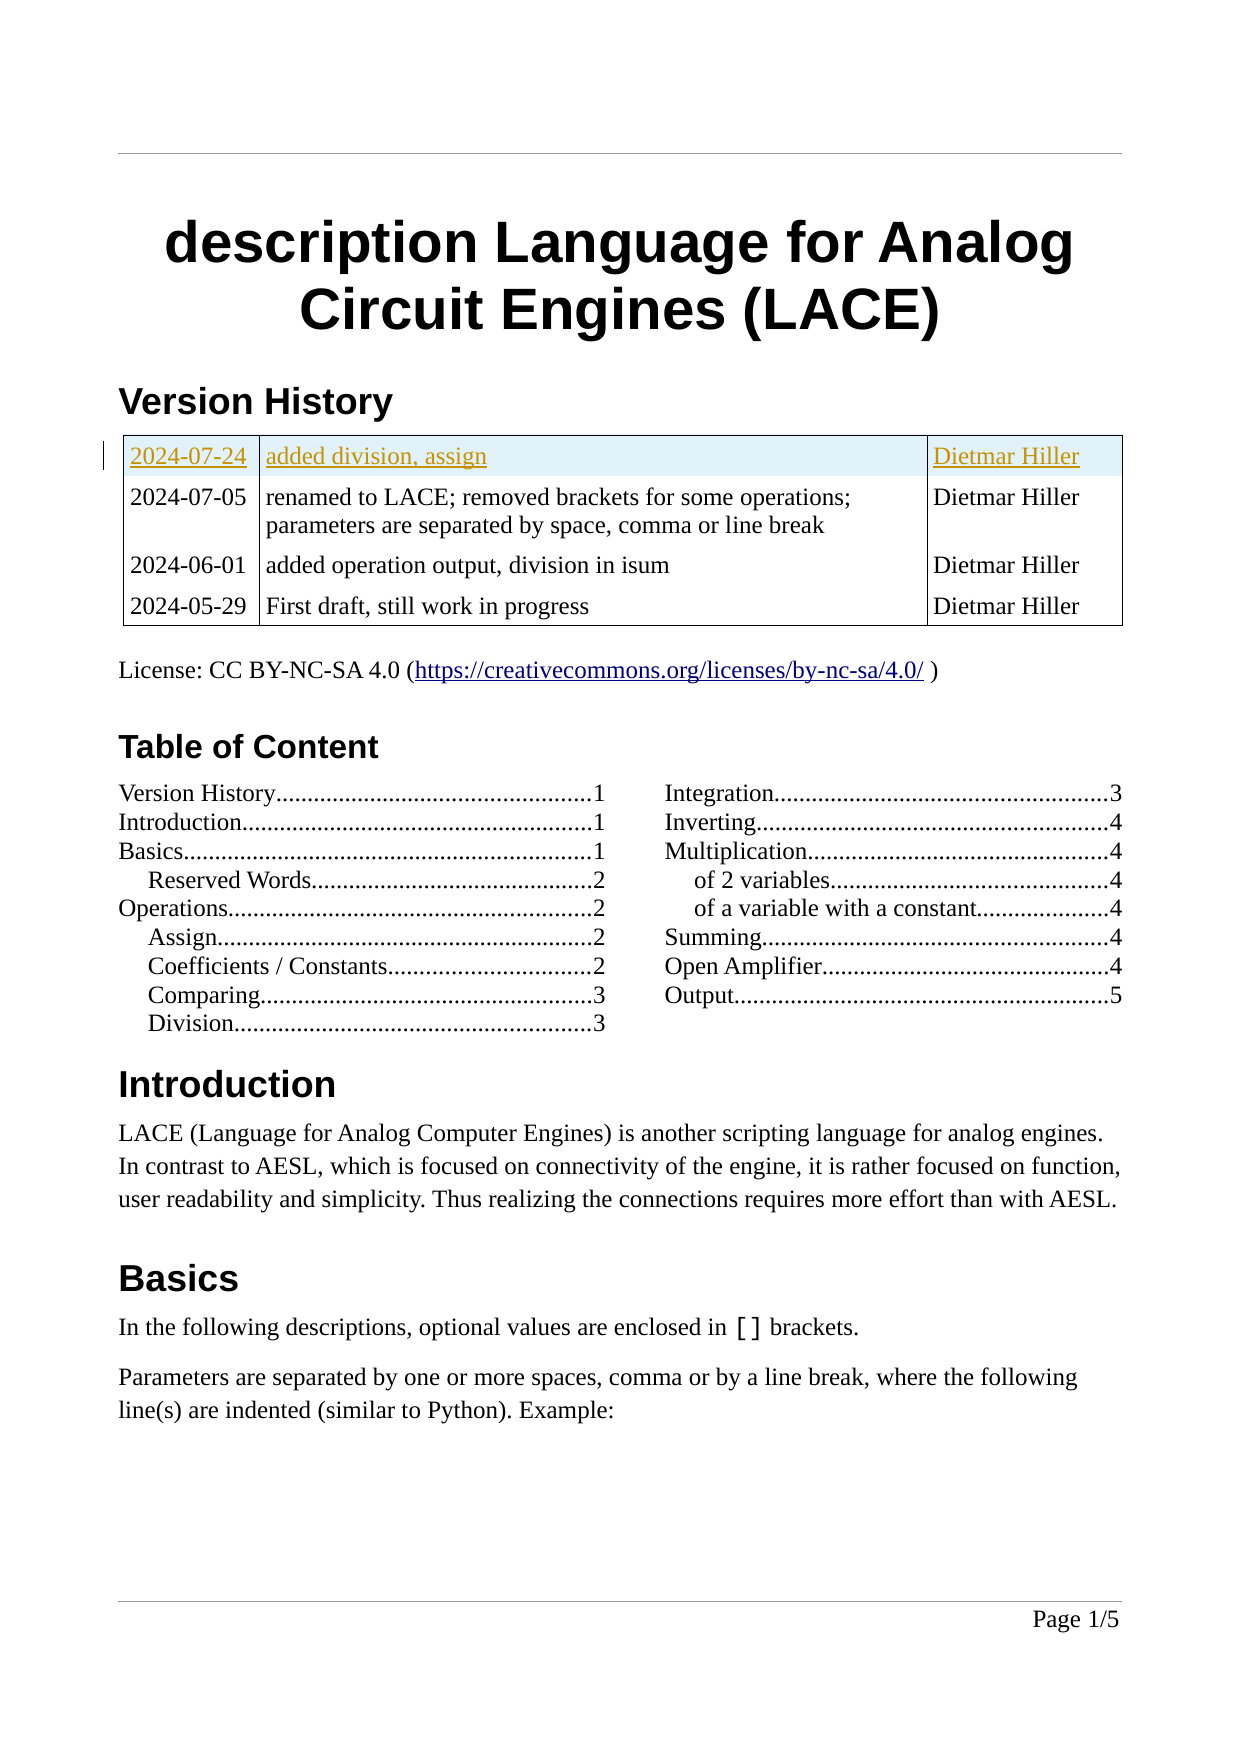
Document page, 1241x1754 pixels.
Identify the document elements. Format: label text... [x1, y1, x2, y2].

table_cell added operation output, division in isum [260, 545, 927, 585]
text of 2 variables 4 [694, 865, 1122, 893]
text In the following descriptions, optional values are enclosed in [] brackets. [118, 1312, 1122, 1343]
text Integration 3 [664, 778, 1122, 807]
text Reserved Words 2 [148, 865, 605, 893]
text Coefficients / Constants 2 [148, 951, 605, 980]
text Operations 2 [118, 893, 605, 922]
text Version History 1 [118, 778, 605, 807]
text Parameters are separated by one or more spaces, comma or by a line break, where the following line(s) are indented (similar to Python). Example: [118, 1362, 1122, 1424]
table_cell First draft, still work in progress [260, 585, 927, 625]
subtitle Version History [118, 379, 1122, 422]
subtitle Introduction [118, 1062, 1122, 1105]
text Basics 1 [118, 836, 605, 865]
text of a variable with a constant 4 [694, 893, 1122, 922]
text Output 5 [664, 980, 1122, 1008]
table_cell Dietmar Hiller [928, 585, 1122, 625]
table_cell 2024-05-29 [124, 585, 259, 625]
subtitle Table of Content [118, 728, 1122, 766]
table_cell Dietmar Hiller [928, 545, 1122, 585]
subtitle Basics [118, 1257, 1122, 1300]
text Inverting 4 [664, 807, 1122, 836]
text Multiplication 4 [664, 836, 1122, 865]
table_cell ‍2024-07-05 [124, 476, 259, 545]
text License: CC BY-NC-SA 4.0 (https://creativecommons.org/licenses/by-nc-sa/4.0/ ) [118, 655, 1122, 684]
text Open Amplifier 4 [664, 951, 1122, 980]
text Division 3 [148, 1008, 605, 1037]
text Assign 2 [148, 922, 605, 951]
text LACE (Language for Analog Computer Engines) is another scripting language for analog engines. In contrast to AESL, which is focused on connectivity of the engine, it is rather focused on function, user readability and simplicity. Thus realizing the connections requires more effort than with AESL. [118, 1118, 1122, 1213]
text Comparing 3 [148, 980, 605, 1008]
text Summing 4 [664, 922, 1122, 951]
table_cell renamed to LACE; removed brackets for some operations; parameters are separated by space, comma or line break [260, 476, 927, 545]
table_cell Dietmar Hiller [928, 476, 1122, 545]
text Introduction 1 [118, 807, 605, 836]
table_cell 2024-06-01 [124, 545, 259, 585]
title description Language for Analog Circuit Engines (LACE) [118, 207, 1122, 341]
